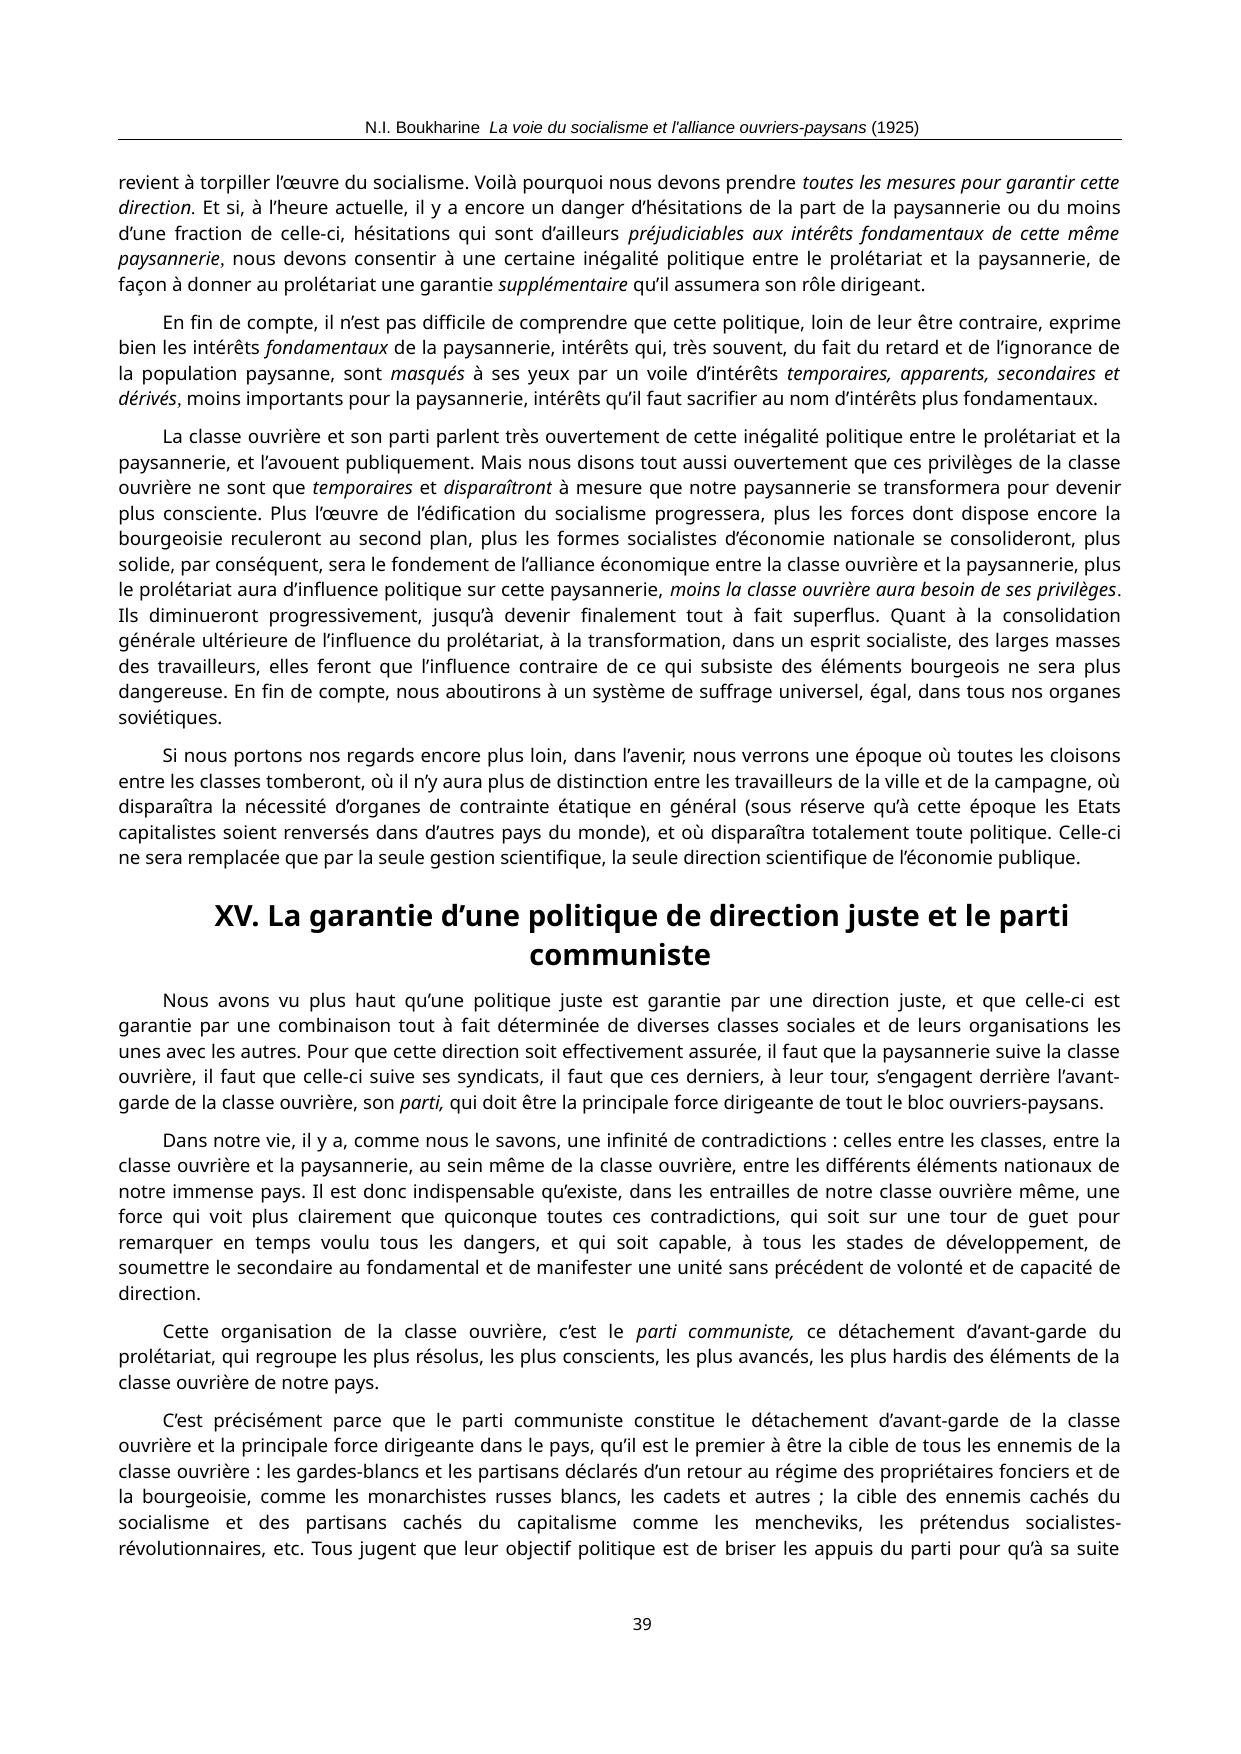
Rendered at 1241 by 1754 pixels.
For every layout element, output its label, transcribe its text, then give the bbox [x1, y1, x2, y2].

text Si nous portons nos regards encore plus loin, dans l’avenir, nous verrons une époque où toutes les cloisons entre les classes tomberont, où il n’y aura plus de distinction entre les travailleurs de la ville et de la campagne, où disparaîtra la nécessité d’organes de contrainte étatique en général (sous réserve qu’à cette époque les Etats capitalistes soient renversés dans d’autres pays du monde), et où disparaîtra totalement toute politique. Celle-ci ne sera remplacée que par la seule gestion scientifique, la seule direction scientifique de l’économie publique. [118, 742, 1122, 870]
text Dans notre vie, il y a, comme nous le savons, une infinité de contradictions : celles entre les classes, entre la classe ouvrière et la paysannerie, au sein même de la classe ouvrière, entre les différents éléments nationaux de notre immense pays. Il est donc indispensable qu’existe, dans les entrailles de notre classe ouvrière même, une force qui voit plus clairement que quiconque toutes ces contradictions, qui soit sur une tour de guet pour remarquer en temps voulu tous les dangers, et qui soit capable, à tous les stades de développement, de soumettre le secondaire au fondamental et de manifester une unité sans précédent de volonté et de capacité de direction. [118, 1127, 1122, 1306]
subtitle XV. La garantie d’une politique de direction juste et le parti communiste [118, 895, 1122, 974]
text Cette organisation de la classe ouvrière, c’est le parti communiste, ce détachement d’avant-garde du prolétariat, qui regroupe les plus résolus, les plus conscients, les plus avancés, les plus hardis des éléments de la classe ouvrière de notre pays. [118, 1318, 1122, 1395]
text revient à torpiller l’œuvre du socialisme. Voilà pourquoi nous devons prendre toutes les mesures pour garantir cette direction. Et si, à l’heure actuelle, il y a encore un danger d’hésitations de la part de la paysannerie ou du moins d’une fraction de celle-ci, hésitations qui sont d’ailleurs préjudiciables aux intérêts fondamentaux de cette même paysannerie, nous devons consentir à une certaine inégalité politique entre le prolétariat et la paysannerie, de façon à donner au prolétariat une garantie supplémentaire qu’il assumera son rôle dirigeant. [118, 169, 1122, 297]
text La classe ouvrière et son parti parlent très ouvertement de cette inégalité politique entre le prolétariat et la paysannerie, et l’avouent publiquement. Mais nous disons tout aussi ouvertement que ces privilèges de la classe ouvrière ne sont que temporaires et disparaîtront à mesure que notre paysannerie se transformera pour devenir plus consciente. Plus l’œuvre de l’édification du socialisme progressera, plus les forces dont dispose encore la bourgeoisie reculeront au second plan, plus les formes socialistes d’économie nationale se consolideront, plus solide, par conséquent, sera le fondement de l’alliance économique entre la classe ouvrière et la paysannerie, plus le prolétariat aura d’influence politique sur cette paysannerie, moins la classe ouvrière aura besoin de ses privilèges. Ils diminueront progressivement, jusqu’à devenir finalement tout à fait superflus. Quant à la consolidation générale ultérieure de l’influence du prolétariat, à la transformation, dans un esprit socialiste, des larges masses des travailleurs, elles feront que l’influence contraire de ce qui subsiste des éléments bourgeois ne sera plus dangereuse. En fin de compte, nous aboutirons à un système de suffrage universel, égal, dans tous nos organes soviétiques. [118, 424, 1122, 730]
text Nous avons vu plus haut qu’une politique juste est garantie par une direction juste, et que celle-ci est garantie par une combinaison tout à fait déterminée de diverses classes sociales et de leurs organisations les unes avec les autres. Pour que cette direction soit effectivement assurée, il faut que la paysannerie suive la classe ouvrière, il faut que celle-ci suive ses syndicats, il faut que ces derniers, à leur tour, s’engagent derrière l’avant-garde de la classe ouvrière, son parti, qui doit être la principale force dirigeante de tout le bloc ouvriers-paysans. [118, 987, 1122, 1114]
text C’est précisément parce que le parti communiste constitue le détachement d’avant-garde de la classe ouvrière et la principale force dirigeante dans le pays, qu’il est le premier à être la cible de tous les ennemis de la classe ouvrière : les gardes-blancs et les partisans déclarés d’un retour au régime des propriétaires fonciers et de la bourgeoisie, comme les monarchistes russes blancs, les cadets et autres ; la cible des ennemis cachés du socialisme et des partisans cachés du capitalisme comme les mencheviks, les prétendus socialistes-révolutionnaires, etc. Tous jugent que leur objectif politique est de briser les appuis du parti pour qu’à sa suite [118, 1407, 1122, 1560]
text En fin de compte, il n’est pas difficile de comprendre que cette politique, loin de leur être contraire, exprime bien les intérêts fondamentaux de la paysannerie, intérêts qui, très souvent, du fait du retard et de l’ignorance de la population paysanne, sont masqués à ses yeux par un voile d’intérêts temporaires, apparents, secondaires et dérivés, moins importants pour la paysannerie, intérêts qu’il faut sacrifier au nom d’intérêts plus fondamentaux. [118, 309, 1122, 411]
